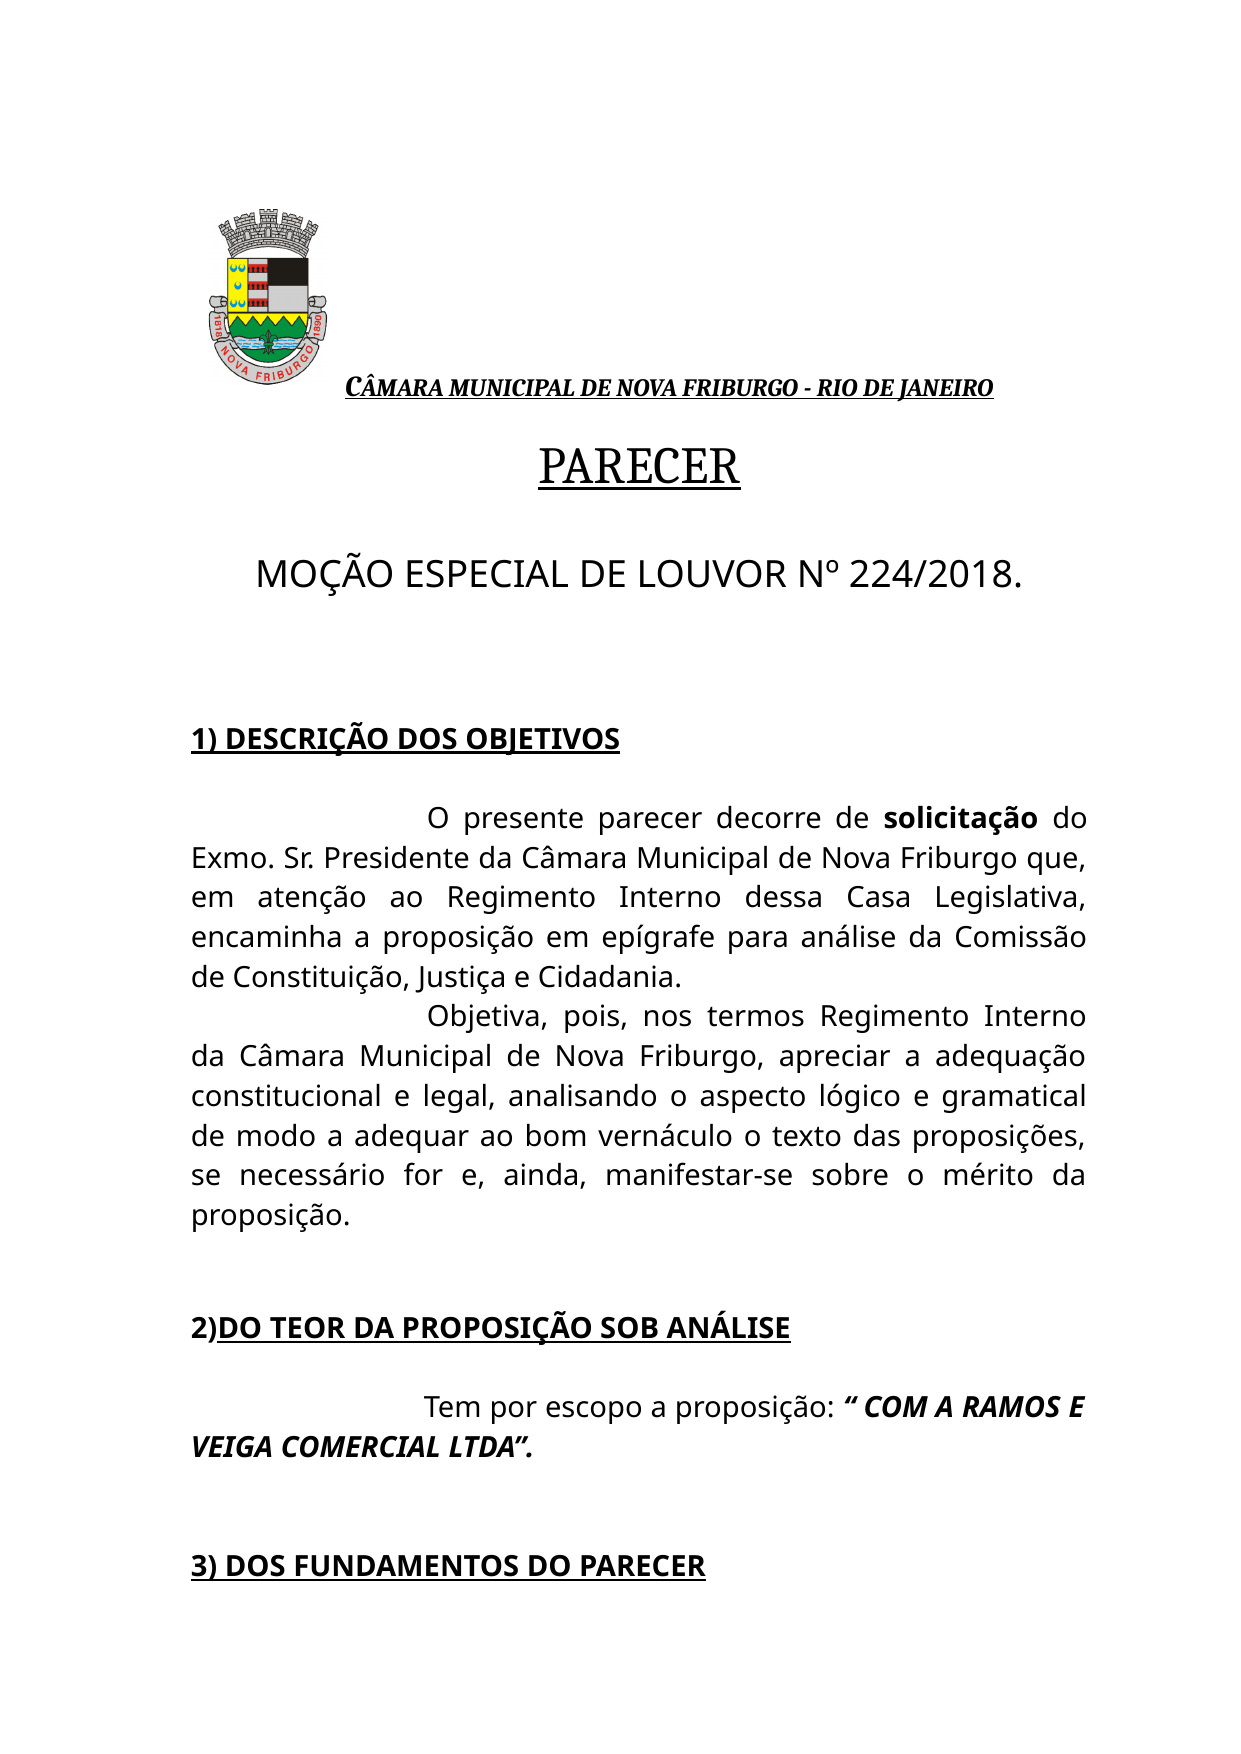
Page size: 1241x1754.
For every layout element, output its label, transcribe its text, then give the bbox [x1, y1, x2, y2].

text CÂMARA MUNICIPAL DE NOVA FRIBURGO - RIO DE JANEIRO [191, 198, 1087, 403]
text Tem por escopo a proposição: “ COM A RAMOS E VEIGA COMERCIAL LTDA”. [191, 1386, 1087, 1466]
text O presente parecer decorre de solicitação do Exmo. Sr. Presidente da Câmara Municipal de Nova Friburgo que, em atenção ao Regimento Interno dessa Casa Legislativa, encaminha a proposição em epígrafe para análise da Comissão de Constituição, Justiça e Cidadania. [191, 797, 1087, 996]
list DO TEOR DA PROPOSIÇÃO SOB ANÁLISE [191, 1307, 1087, 1347]
text 3) DOS FUNDAMENTOS DO PARECER [191, 1545, 1087, 1585]
text Objetiva, pois, nos termos Regimento Interno da Câmara Municipal de Nova Friburgo, apreciar a adequação constitucional e legal, analisando o aspecto lógico e gramatical de modo a adequar ao bom vernáculo o texto das proposições, se necessário for e, ainda, manifestar-se sobre o mérito da proposição. [191, 996, 1087, 1234]
text 1) DESCRIÇÃO DOS OBJETIVOS [191, 718, 1087, 758]
text MOÇÃO ESPECIAL DE LOUVOR Nº 224/2018. [191, 548, 1087, 599]
text PARECER [191, 437, 1087, 497]
